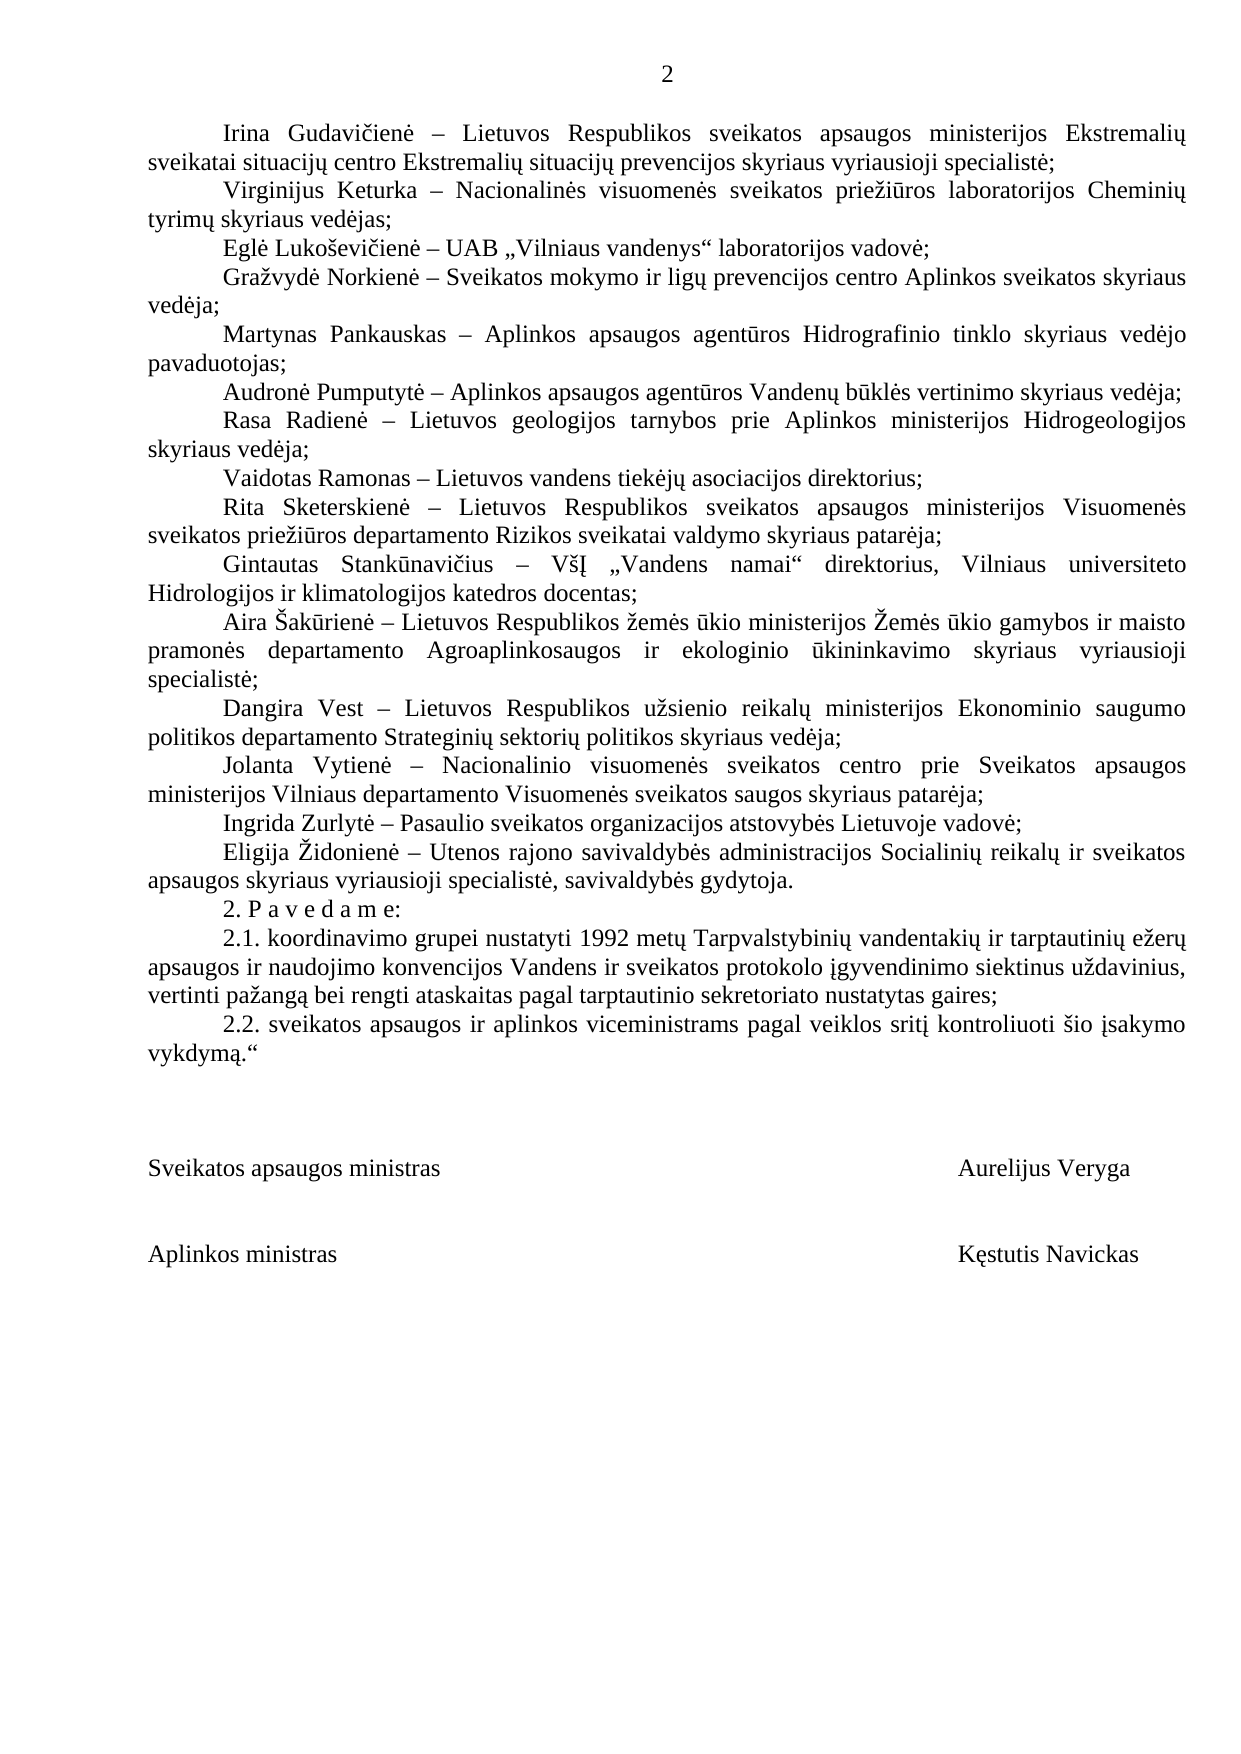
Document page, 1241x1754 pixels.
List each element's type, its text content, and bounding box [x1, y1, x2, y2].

text Eligija Židonienė – Utenos rajono savivaldybės administracijos Socialinių reikalų ir sveikatos apsaugos skyriaus vyriausioji specialistė, savivaldybės gydytoja. [148, 837, 1187, 894]
text Ingrida Zurlytė – Pasaulio sveikatos organizacijos atstovybės Lietuvoje vadovė; [148, 808, 1187, 837]
text Gintautas Stankūnavičius – VšĮ „Vandens namai“ direktorius, Vilniaus universiteto Hidrologijos ir klimatologijos katedros docentas; [148, 549, 1187, 607]
text Virginijus Keturka – Nacionalinės visuomenės sveikatos priežiūros laboratorijos Cheminių tyrimų skyriaus vedėjas; [148, 176, 1187, 233]
text Audronė Pumputytė – Aplinkos apsaugos agentūros Vandenų būklės vertinimo skyriaus vedėja; [148, 377, 1187, 406]
text Rita Sketerskienė – Lietuvos Respublikos sveikatos apsaugos ministerijos Visuomenės sveikatos priežiūros departamento Rizikos sveikatai valdymo skyriaus patarėja; [148, 492, 1187, 549]
text Jolanta Vytienė – Nacionalinio visuomenės sveikatos centro prie Sveikatos apsaugos ministerijos Vilniaus departamento Visuomenės sveikatos saugos skyriaus patarėja; [148, 751, 1187, 808]
text Eglė Lukoševičienė – UAB „Vilniaus vandenys“ laboratorijos vadovė; [148, 233, 1187, 262]
text Irina Gudavičienė – Lietuvos Respublikos sveikatos apsaugos ministerijos Ekstremalių sveikatai situacijų centro Ekstremalių situacijų prevencijos skyriaus vyriausioji specialistė; [148, 118, 1187, 176]
text Vaidotas Ramonas – Lietuvos vandens tiekėjų asociacijos direktorius; [148, 463, 1187, 492]
text Aira Šakūrienė – Lietuvos Respublikos žemės ūkio ministerijos Žemės ūkio gamybos ir maisto pramonės departamento Agroaplinkosaugos ir ekologinio ūkininkavimo skyriaus vyriausioji specialistė; [148, 607, 1187, 693]
text 2.1. koordinavimo grupei nustatyti 1992 metų Tarpvalstybinių vandentakių ir tarptautinių ežerų apsaugos ir naudojimo konvencijos Vandens ir sveikatos protokolo įgyvendinimo siektinus uždavinius, vertinti pažangą bei rengti ataskaitas pagal tarptautinio sekretoriato nustatytas gaires; [148, 923, 1187, 1009]
text Sveikatos apsaugos ministras Aurelijus Veryga [148, 1153, 1187, 1182]
text 2. P a v e d a m e: [148, 894, 1187, 923]
text Rasa Radienė – Lietuvos geologijos tarnybos prie Aplinkos ministerijos Hidrogeologijos skyriaus vedėja; [148, 406, 1187, 463]
text Gražvydė Norkienė – Sveikatos mokymo ir ligų prevencijos centro Aplinkos sveikatos skyriaus vedėja; [148, 262, 1187, 319]
text 2.2. sveikatos apsaugos ir aplinkos viceministrams pagal veiklos sritį kontroliuoti šio įsakymo vykdymą.“ [148, 1009, 1187, 1067]
text Aplinkos ministras Kęstutis Navickas [148, 1239, 1187, 1268]
text Dangira Vest – Lietuvos Respublikos užsienio reikalų ministerijos Ekonominio saugumo politikos departamento Strateginių sektorių politikos skyriaus vedėja; [148, 693, 1187, 751]
text Martynas Pankauskas – Aplinkos apsaugos agentūros Hidrografinio tinklo skyriaus vedėjo pavaduotojas; [148, 319, 1187, 377]
